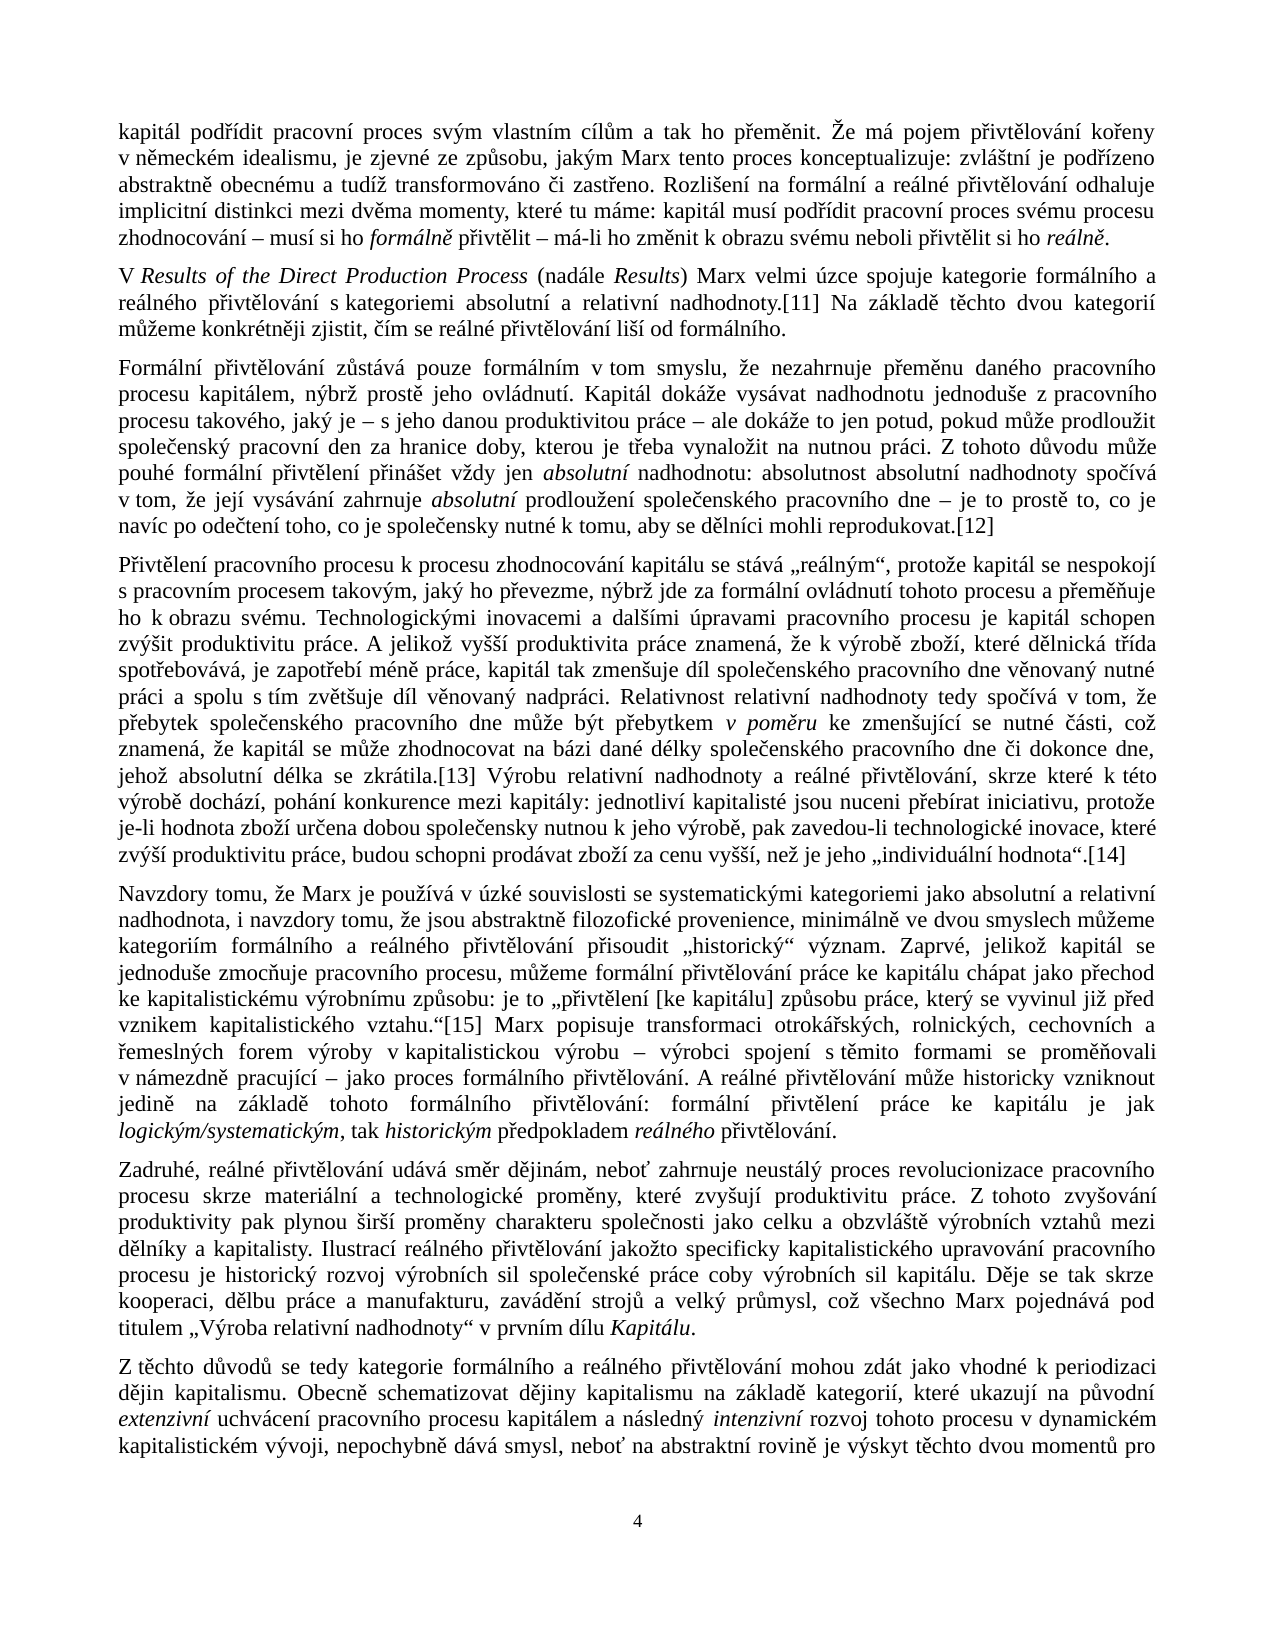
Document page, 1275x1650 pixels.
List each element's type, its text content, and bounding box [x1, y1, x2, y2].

text V Results of the Direct Production Process (nadále Results) Marx velmi úzce spojuje kategorie formálního a reálného přivtělování s kategoriemi absolutní a relativní nadhodnoty.[11] Na základě těchto dvou kategorií můžeme konkrétněji zjistit, čím se reálné přivtělování liší od formálního. [118, 262, 1157, 341]
text Zadruhé, reálné přivtělování udává směr dějinám, neboť zahrnuje neustálý proces revolucionizace pracovního procesu skrze materiální a technologické proměny, které zvyšují produktivitu práce. Z tohoto zvyšování produktivity pak plynou širší proměny charakteru společnosti jako celku a obzvláště výrobních vztahů mezi dělníky a kapitalisty. Ilustrací reálného přivtělování jakožto specificky kapitalistického upravování pracovního procesu je historický rozvoj výrobních sil společenské práce coby výrobních sil kapitálu. Děje se tak skrze kooperaci, dělbu práce a manufakturu, zavádění strojů a velký průmysl, což všechno Marx pojednává pod titulem „Výroba relativní nadhodnoty“ v prvním dílu Kapitálu. [118, 1156, 1157, 1340]
text kapitál podřídit pracovní proces svým vlastním cílům a tak ho přeměnit. Že má pojem přivtělování kořeny v německém idealismu, je zjevné ze způsobu, jakým Marx tento proces konceptualizuje: zvláštní je podřízeno abstraktně obecnému a tudíž transformováno či zastřeno. Rozlišení na formální a reálné přivtělování odhaluje implicitní distinkci mezi dvěma momenty, které tu máme: kapitál musí podřídit pracovní proces svému procesu zhodnocování – musí si ho formálně přivtělit – má-li ho změnit k obrazu svému neboli přivtělit si ho reálně. [118, 118, 1157, 250]
text Formální přivtělování zůstává pouze formálním v tom smyslu, že nezahrnuje přeměnu daného pracovního procesu kapitálem, nýbrž prostě jeho ovládnutí. Kapitál dokáže vysávat nadhodnotu jednoduše z pracovního procesu takového, jaký je – s jeho danou produktivitou práce – ale dokáže to jen potud, pokud může prodloužit společenský pracovní den za hranice doby, kterou je třeba vynaložit na nutnou práci. Z tohoto důvodu může pouhé formální přivtělení přinášet vždy jen absolutní nadhodnotu: absolutnost absolutní nadhodnoty spočívá v tom, že její vysávání zahrnuje absolutní prodloužení společenského pracovního dne – je to prostě to, co je navíc po odečtení toho, co je společensky nutné k tomu, aby se dělníci mohli reprodukovat.[12] [118, 354, 1157, 538]
text Navzdory tomu, že Marx je používá v úzké souvislosti se systematickými kategoriemi jako absolutní a relativní nadhodnota, i navzdory tomu, že jsou abstraktně filozofické provenience, minimálně ve dvou smyslech můžeme kategoriím formálního a reálného přivtělování přisoudit „historický“ význam. Zaprvé, jelikož kapitál se jednoduše zmocňuje pracovního procesu, můžeme formální přivtělování práce ke kapitálu chápat jako přechod ke kapitalistickému výrobnímu způsobu: je to „přivtělení [ke kapitálu] způsobu práce, který se vyvinul již před vznikem kapitalistického vztahu.“[15] Marx popisuje transformaci otrokářských, rolnických, cechovních a řemeslných forem výroby v kapitalistickou výrobu – výrobci spojení s těmito formami se proměňovali v námezdně pracující – jako proces formálního přivtělování. A reálné přivtělování může historicky vzniknout jedině na základě tohoto formálního přivtělování: formální přivtělení práce ke kapitálu je jak logickým/systematickým, tak historickým předpokladem reálného přivtělování. [118, 880, 1157, 1143]
text Z těchto důvodů se tedy kategorie formálního a reálného přivtělování mohou zdát jako vhodné k periodizaci dějin kapitalismu. Obecně schematizovat dějiny kapitalismu na základě kategorií, které ukazují na původní extenzivní uchvácení pracovního procesu kapitálem a následný intenzivní rozvoj tohoto procesu v dynamickém kapitalistickém vývoji, nepochybně dává smysl, neboť na abstraktní rovině je výskyt těchto dvou momentů pro [118, 1353, 1157, 1458]
text Přivtělení pracovního procesu k procesu zhodnocování kapitálu se stává „reálným“, protože kapitál se nespokojí s pracovním procesem takovým, jaký ho převezme, nýbrž jde za formální ovládnutí tohoto procesu a přeměňuje ho k obrazu svému. Technologickými inovacemi a dalšími úpravami pracovního procesu je kapitál schopen zvýšit produktivitu práce. A jelikož vyšší produktivita práce znamená, že k výrobě zboží, které dělnická třída spotřebovává, je zapotřebí méně práce, kapitál tak zmenšuje díl společenského pracovního dne věnovaný nutné práci a spolu s tím zvětšuje díl věnovaný nadpráci. Relativnost relativní nadhodnoty tedy spočívá v tom, že přebytek společenského pracovního dne může být přebytkem v poměru ke zmenšující se nutné části, což znamená, že kapitál se může zhodnocovat na bázi dané délky společenského pracovního dne či dokonce dne, jehož absolutní délka se zkrátila.[13] Výrobu relativní nadhodnoty a reálné přivtělování, skrze které k této výrobě dochází, pohání konkurence mezi kapitály: jednotliví kapitalisté jsou nuceni přebírat iniciativu, protože je-li hodnota zboží určena dobou společensky nutnou k jeho výrobě, pak zavedou-li technologické inovace, které zvýší produktivitu práce, budou schopni prodávat zboží za cenu vyšší, než je jeho „individuální hodnota“.[14] [118, 551, 1157, 867]
